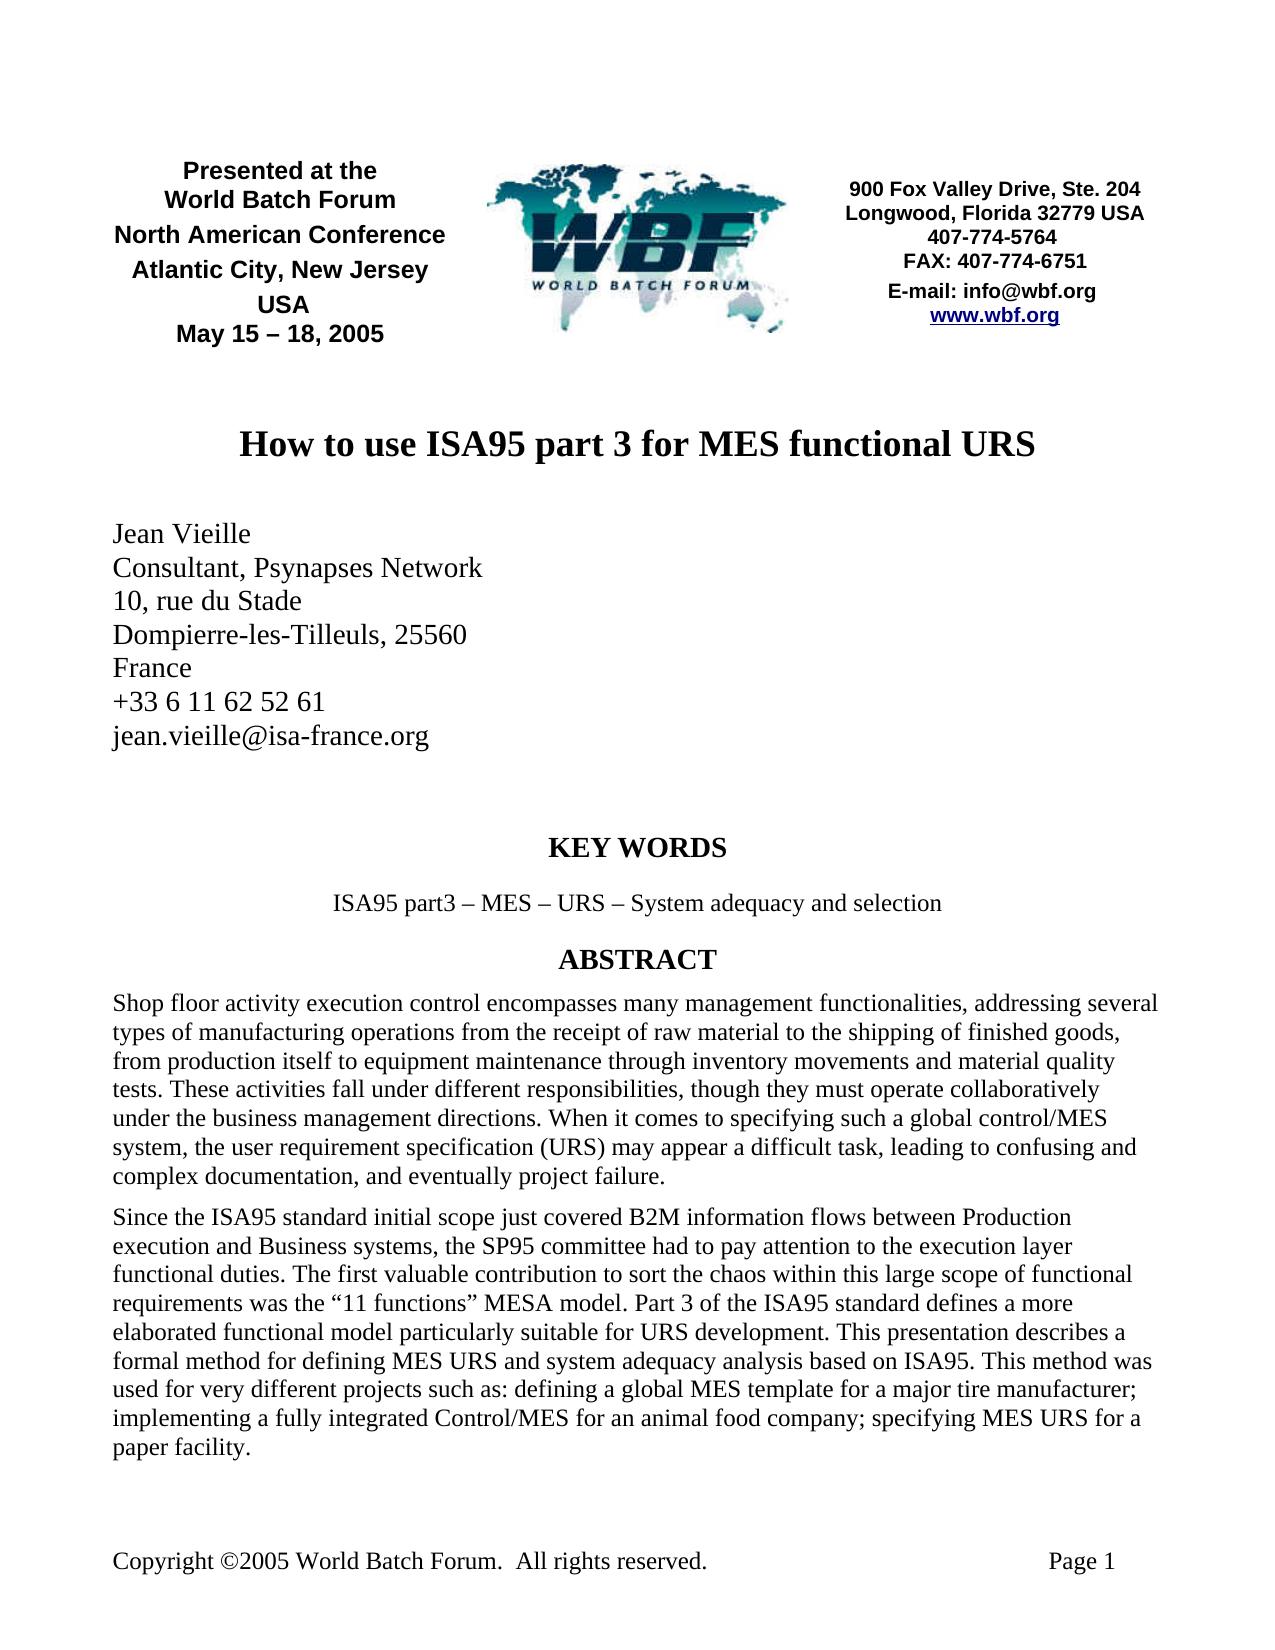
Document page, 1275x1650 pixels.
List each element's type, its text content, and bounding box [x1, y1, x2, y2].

subtitle KEY WORDS [112, 830, 1162, 863]
text Shop floor activity execution control encompasses many management functionalities, addressing several types of manufacturing operations from the receipt of raw material to the shipping of finished goods, from production itself to equipment maintenance through inventory movements and material quality tests. These activities fall under different responsibilities, though they must operate collaboratively under the business management directions. When it comes to specifying such a global control/MES system, the user requirement specification (URS) may appear a difficult task, leading to confusing and complex documentation, and eventually project failure. [112, 988, 1162, 1189]
subtitle ABSTRACT [112, 942, 1162, 976]
table_header 900 Fox Valley Drive, Ste. 204 Longwood, Florida 32779 USA 407-774-5764 FAX: 407-774-6751 E-mail: info@wbf.org www.wbf.org [816, 150, 1174, 347]
table_header Jean Vieille Consultant, Psynapses Network 10, rue du Stade Dompierre-les-Tilleuls, 25560 France +33 6 11 62 52 61 jean.vieille@isa-france.org [101, 516, 600, 751]
picture [486, 164, 789, 333]
table_header [600, 516, 1172, 751]
table_header [459, 150, 816, 347]
table_header Presented at the World Batch Forum North American Conference Atlantic City, New Jersey USA May 15 – 18, 2005 [101, 150, 459, 347]
text Since the ISA95 standard initial scope just covered B2M information flows between Production execution and Business systems, the SP95 committee had to pay attention to the execution layer functional duties. The first valuable contribution to sort the chaos within this large scope of functional requirements was the “11 functions” MESA model. Part 3 of the ISA95 standard defines a more elaborated functional model particularly suitable for URS development. This presentation describes a formal method for defining MES URS and system adequacy analysis based on ISA95. This method was used for very different projects such as: defining a global MES template for a major tire manufacturer; implementing a fully integrated Control/MES for an animal food company; specifying MES URS for a paper facility. [112, 1202, 1162, 1461]
subtitle How to use ISA95 part 3 for MES functional URS [112, 422, 1162, 465]
text ISA95 part3 – MES – URS – System adequacy and selection [112, 888, 1162, 917]
